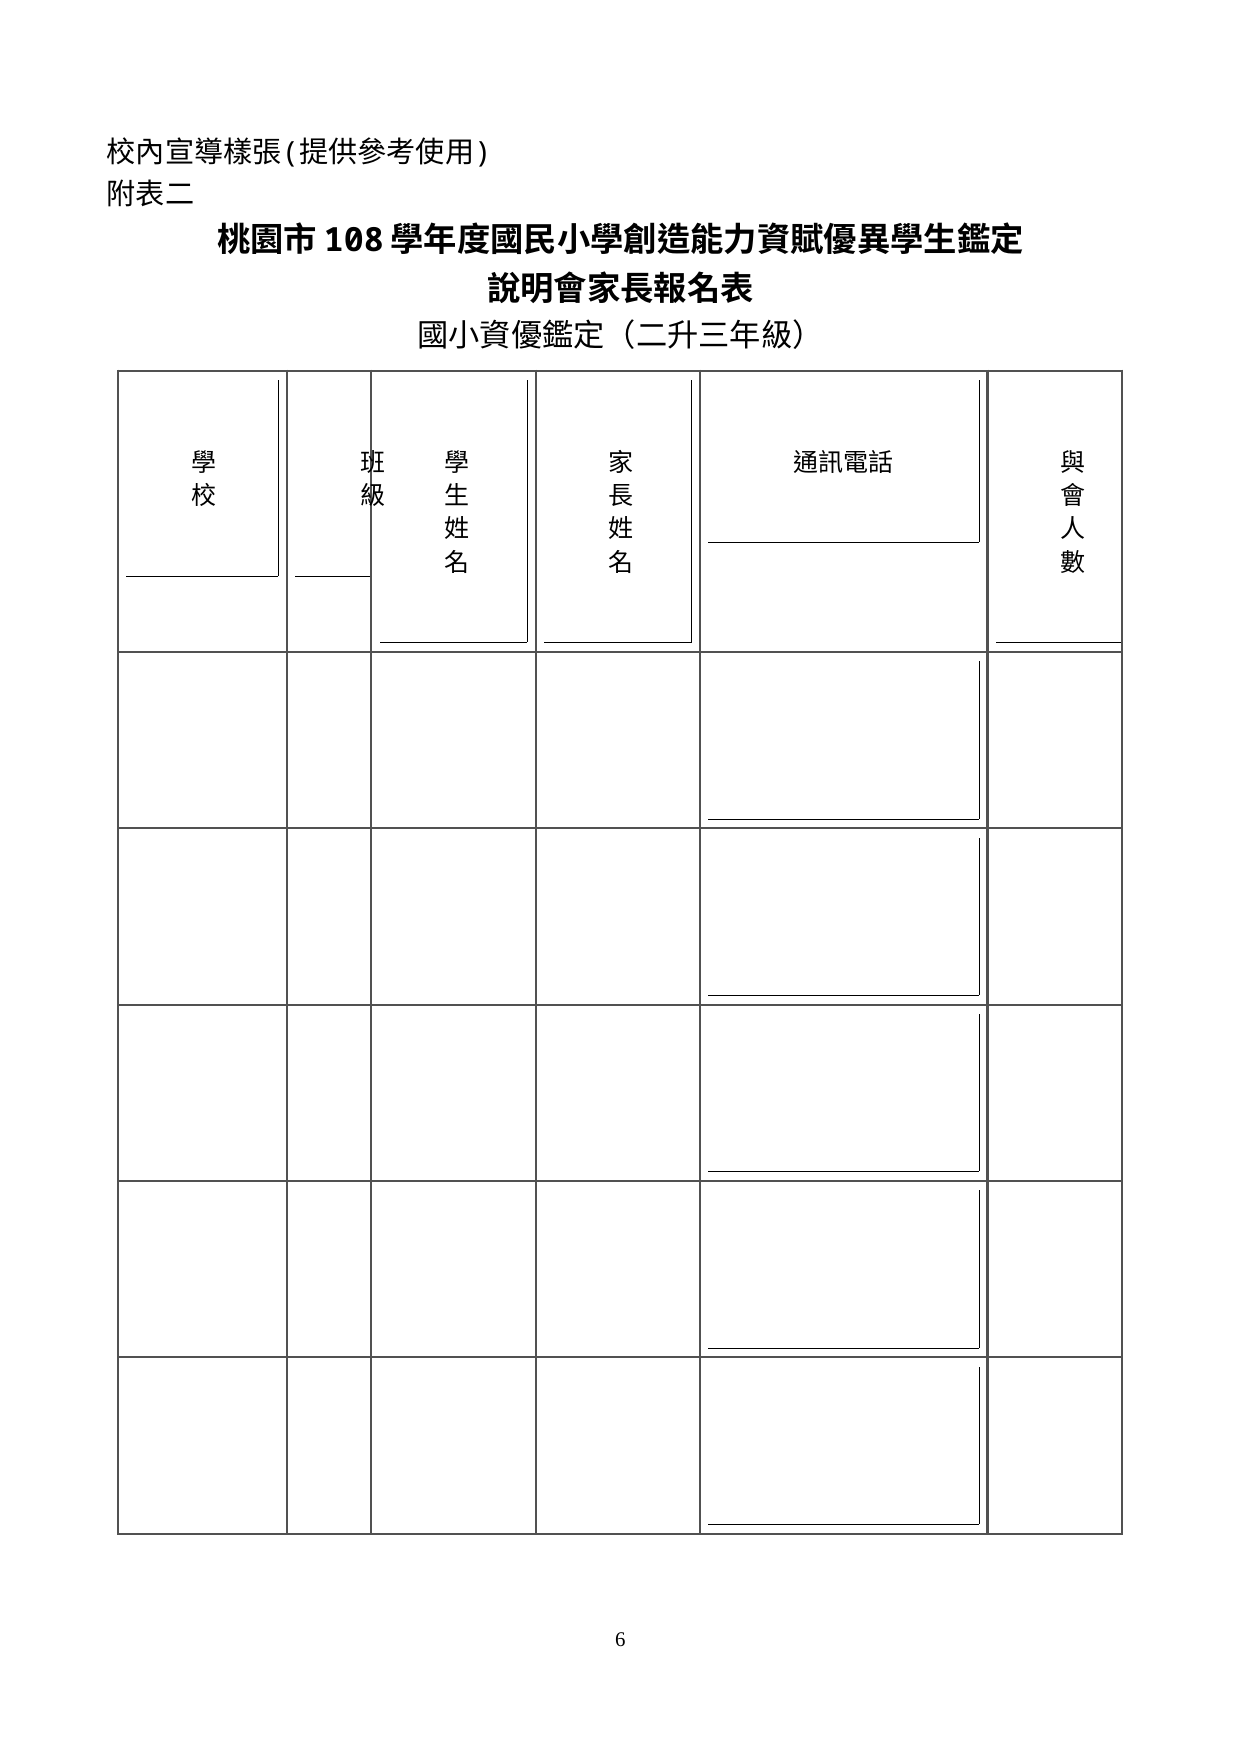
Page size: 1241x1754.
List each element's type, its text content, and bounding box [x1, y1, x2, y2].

table_cell [701, 1182, 986, 1356]
table_cell [288, 1006, 370, 1180]
table_cell [119, 653, 286, 827]
table_cell [372, 1358, 535, 1532]
table_cell [989, 1182, 1121, 1356]
table_cell [288, 829, 370, 1003]
table_cell [372, 829, 535, 1003]
table_cell [989, 653, 1121, 827]
text 附表二 [106, 171, 1134, 213]
table_cell [537, 1006, 699, 1180]
table_cell [372, 1182, 535, 1356]
table_cell [288, 1182, 370, 1356]
table_cell [989, 1358, 1121, 1532]
table_header 學生姓名 [372, 372, 535, 651]
table_header 學校 [119, 372, 286, 651]
table_cell [537, 653, 699, 827]
text 桃園市108學年度國民小學創造能力資賦優異學生鑑定 [106, 213, 1134, 261]
table_cell [119, 829, 286, 1003]
table_header 與會人數 [989, 372, 1121, 651]
table_cell [288, 653, 370, 827]
table_cell [537, 1358, 699, 1532]
table_cell [372, 1006, 535, 1180]
table_cell [119, 1358, 286, 1532]
table_cell [701, 1358, 986, 1532]
table_cell [701, 653, 986, 827]
text 國小資優鑑定（二升三年級） [106, 310, 1134, 355]
table_header 通訊電話 [701, 372, 986, 651]
table_cell [537, 829, 699, 1003]
text 說明會家長報名表 [106, 261, 1134, 310]
table_cell [119, 1182, 286, 1356]
text 校內宣導樣張(提供參考使用) [106, 128, 1134, 171]
table_cell [701, 1006, 986, 1180]
table_cell [372, 653, 535, 827]
table_header 家長姓名 [537, 372, 699, 651]
table_cell [537, 1182, 699, 1356]
table_cell [288, 1358, 370, 1532]
table_header 班級 [288, 372, 370, 651]
table_cell [119, 1006, 286, 1180]
table_cell [701, 829, 986, 1003]
table_cell [989, 1006, 1121, 1180]
table_cell [989, 829, 1121, 1003]
